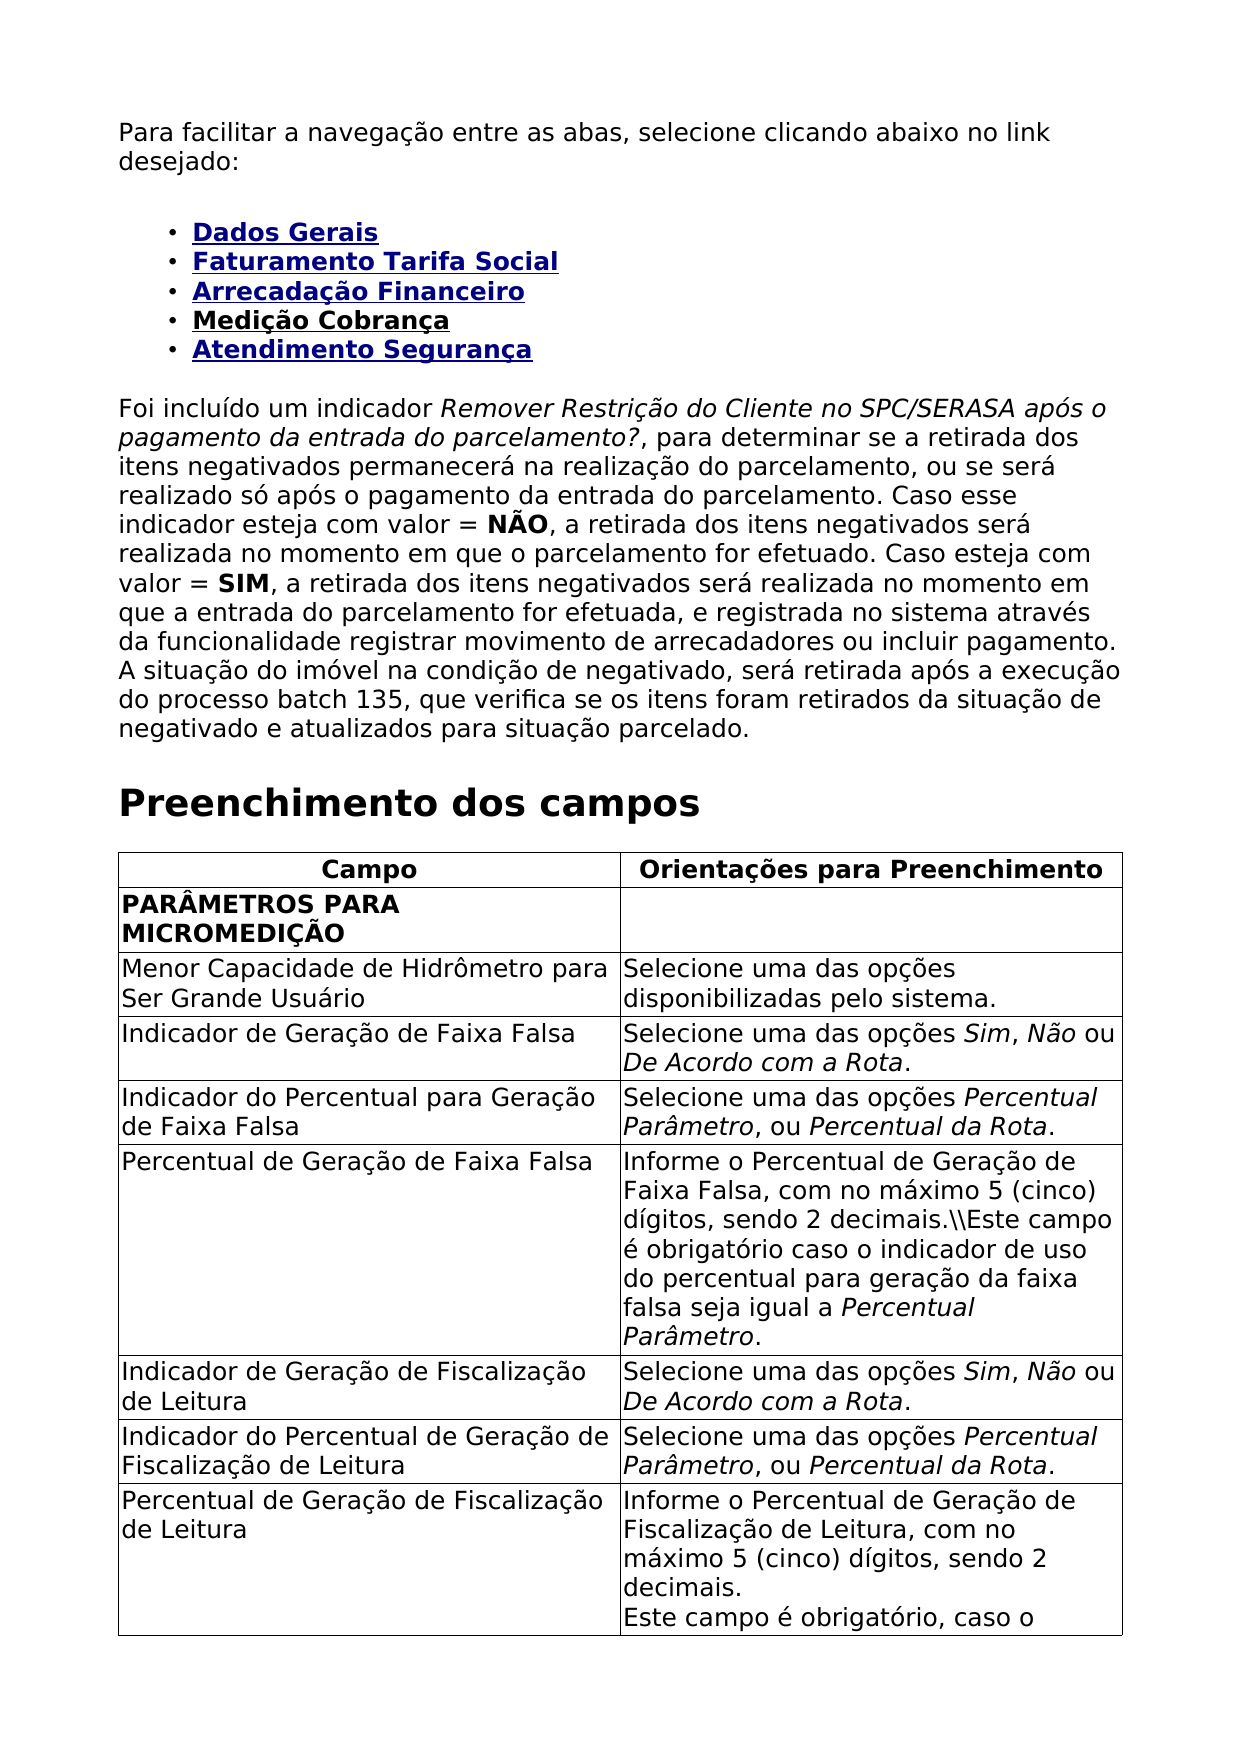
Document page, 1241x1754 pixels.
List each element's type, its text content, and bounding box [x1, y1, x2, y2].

table_cell Selecione uma das opções Percentual Parâmetro, ou Percentual da Rota. [621, 1420, 1122, 1483]
table_cell Selecione uma das opções Percentual Parâmetro, ou Percentual da Rota. [621, 1081, 1122, 1144]
table_cell Indicador do Percentual para Geração de Faixa Falsa [119, 1081, 620, 1144]
list Atendimento Segurança [177, 335, 1122, 364]
list Arrecadação Financeiro [177, 277, 1122, 306]
text Para facilitar a navegação entre as abas, selecione clicando abaixo no link desejado: [118, 118, 1122, 176]
list Medição Cobrança [177, 306, 1122, 335]
table_cell Indicador do Percentual de Geração de Fiscalização de Leitura [119, 1420, 620, 1483]
subtitle Preenchimento dos campos [118, 781, 1122, 825]
table_cell Indicador de Geração de Faixa Falsa [119, 1017, 620, 1080]
table_cell Selecione uma das opções Sim, Não ou De Acordo com a Rota. [621, 1356, 1122, 1419]
table_cell Informe o Percentual de Geração de Faixa Falsa, com no máximo 5 (cinco) dígitos, sendo 2 decimais.\\Este campo é obrigatório caso o indicador de uso do percentual para geração da faixa falsa seja igual a Percentual Parâmetro. [621, 1145, 1122, 1354]
table_cell Selecione uma das opções Sim, Não ou De Acordo com a Rota. [621, 1017, 1122, 1080]
table_cell Percentual de Geração de Fiscalização de Leitura [119, 1484, 620, 1635]
table_cell PARÂMETROS PARA MICROMEDIÇÃO [119, 888, 620, 952]
table_cell Menor Capacidade de Hidrômetro para Ser Grande Usuário [119, 953, 620, 1016]
table_header Orientações para Preenchimento [621, 853, 1122, 887]
list Faturamento Tarifa Social [177, 248, 1122, 277]
table_cell Indicador de Geração de Fiscalização de Leitura [119, 1356, 620, 1419]
list Dados Gerais [177, 218, 1122, 248]
table_cell [621, 888, 1122, 952]
table_cell Informe o Percentual de Geração de Fiscalização de Leitura, com no máximo 5 (cinco) dígitos, sendo 2 decimais. Este campo é obrigatório, caso o [621, 1484, 1122, 1635]
table_cell Selecione uma das opções disponibilizadas pelo sistema. [621, 953, 1122, 1016]
table_cell Percentual de Geração de Faixa Falsa [119, 1145, 620, 1354]
text Foi incluído um indicador Remover Restrição do Cliente no SPC/SERASA após o pagamento da entrada do parcelamento?, para determinar se a retirada dos itens negativados permanecerá na realização do parcelamento, ou se será realizado só após o pagamento da entrada do parcelamento. Caso esse indicador esteja com valor = NÃO, a retirada dos itens negativados será realizada no momento em que o parcelamento for efetuado. Caso esteja com valor = SIM, a retirada dos itens negativados será realizada no momento em que a entrada do parcelamento for efetuada, e registrada no sistema através da funcionalidade registrar movimento de arrecadadores ou incluir pagamento. A situação do imóvel na condição de negativado, será retirada após a execução do processo batch 135, que verifica se os itens foram retirados da situação de negativado e atualizados para situação parcelado. [118, 394, 1122, 744]
table_header Campo [119, 853, 620, 887]
